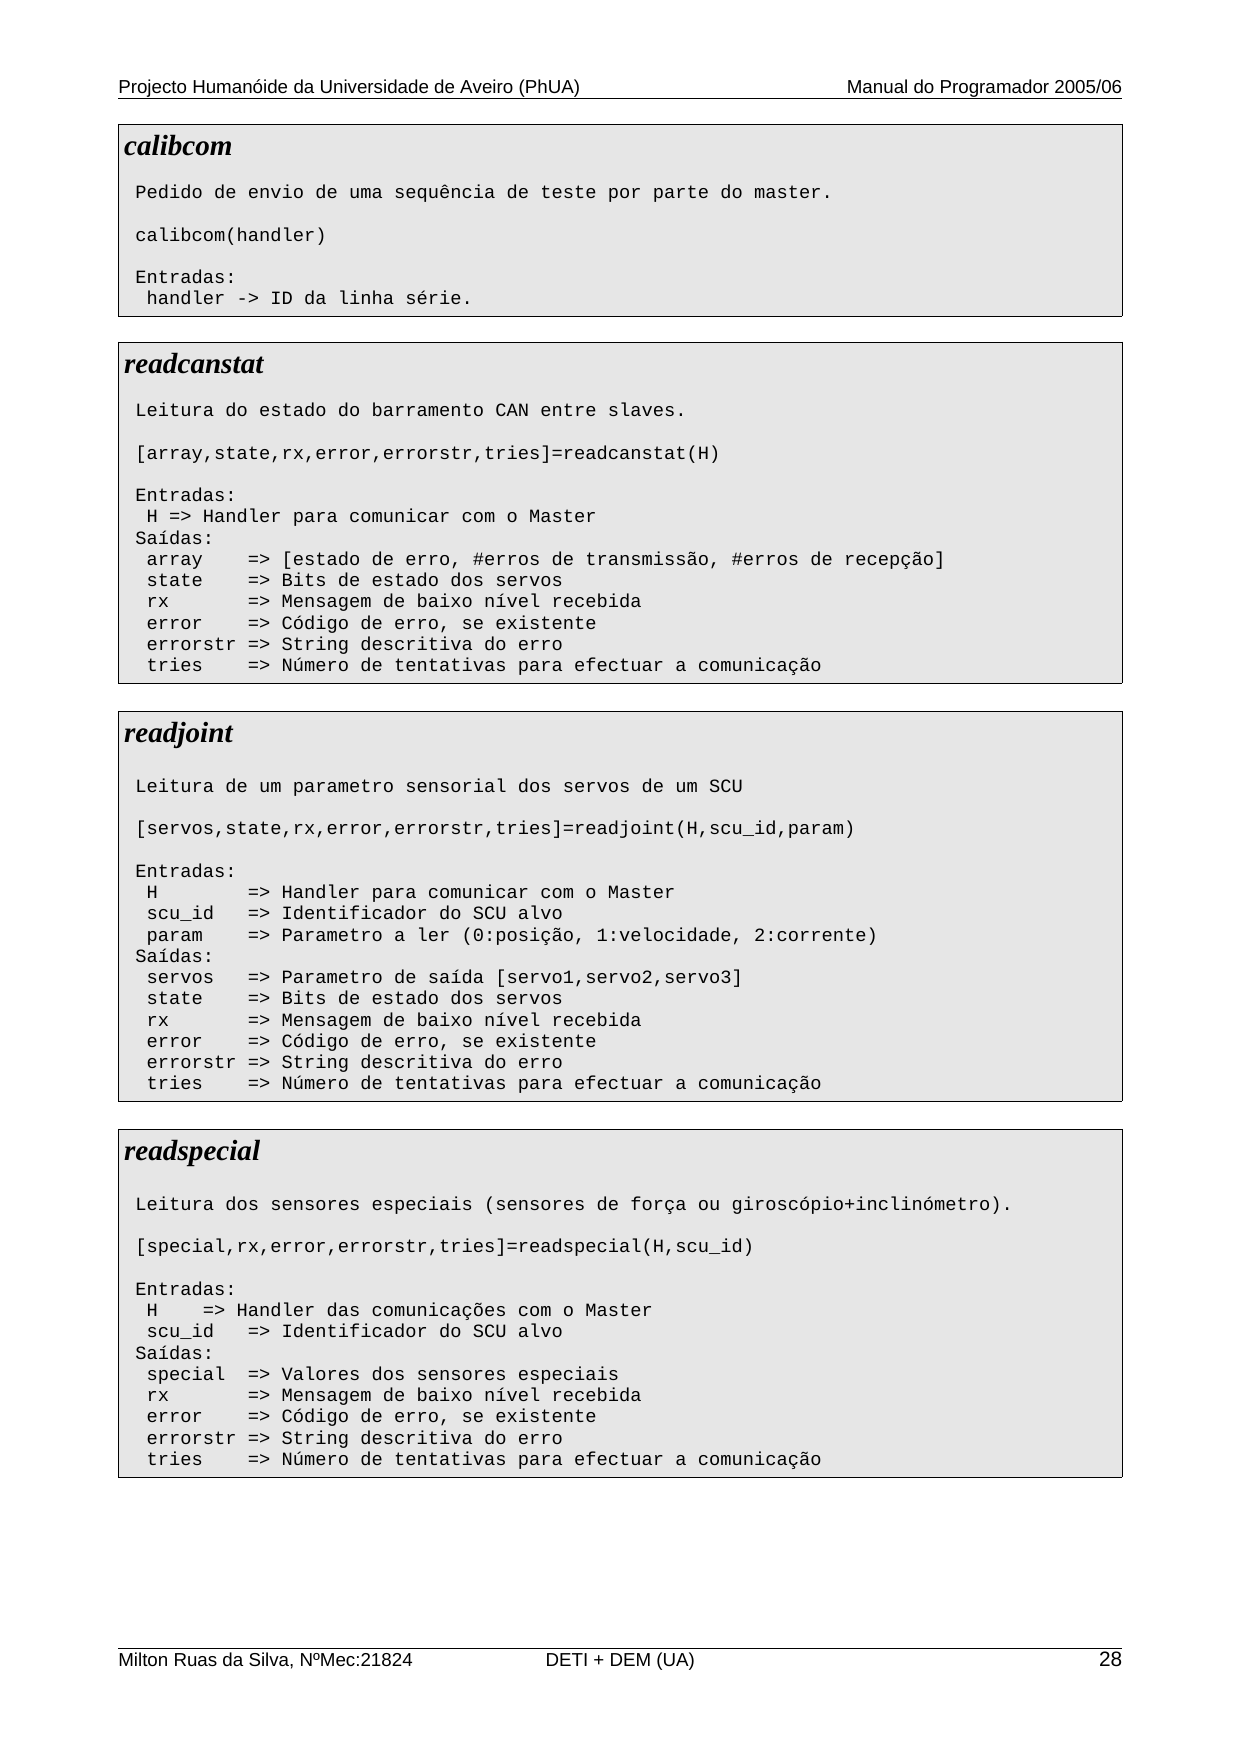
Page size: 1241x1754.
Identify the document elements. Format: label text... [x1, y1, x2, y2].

table_header readjoint Leitura de um parametro sensorial dos servos de um SCU [servos,state,rx,error,errorstr,tries]=readjoint(H,scu_id,param) Entradas: H => Handler para comunicar com o Master scu_id => Identificador do SCU alvo param => Parametro a ler (0:posição, 1:velocidade, 2:corrente) Saídas: servos => Parametro de saída [servo1,servo2,servo3] state => Bits de estado dos servos rx => Mensagem de baixo nível recebida error => Código de erro, se existente errorstr => String descritiva do erro tries => Número de tentativas para efectuar a comunicação [119, 712, 1122, 1101]
table_header calibcom Pedido de envio de uma sequência de teste por parte do master. calibcom(handler) Entradas: handler -> ID da linha série. [119, 125, 1122, 316]
table_header readcanstat Leitura do estado do barramento CAN entre slaves. [array,state,rx,error,errorstr,tries]=readcanstat(H) Entradas: H => Handler para comunicar com o Master Saídas: array => [estado de erro, #erros de transmissão, #erros de recepção] state => Bits de estado dos servos rx => Mensagem de baixo nível recebida error => Código de erro, se existente errorstr => String descritiva do erro tries => Número de tentativas para efectuar a comunicação [119, 343, 1122, 683]
table_header readspecial Leitura dos sensores especiais (sensores de força ou giroscópio+inclinómetro). [special,rx,error,errorstr,tries]=readspecial(H,scu_id) Entradas: H => Handler das comunicações com o Master scu_id => Identificador do SCU alvo Saídas: special => Valores dos sensores especiais rx => Mensagem de baixo nível recebida error => Código de erro, se existente errorstr => String descritiva do erro tries => Número de tentativas para efectuar a comunicação [119, 1130, 1122, 1477]
